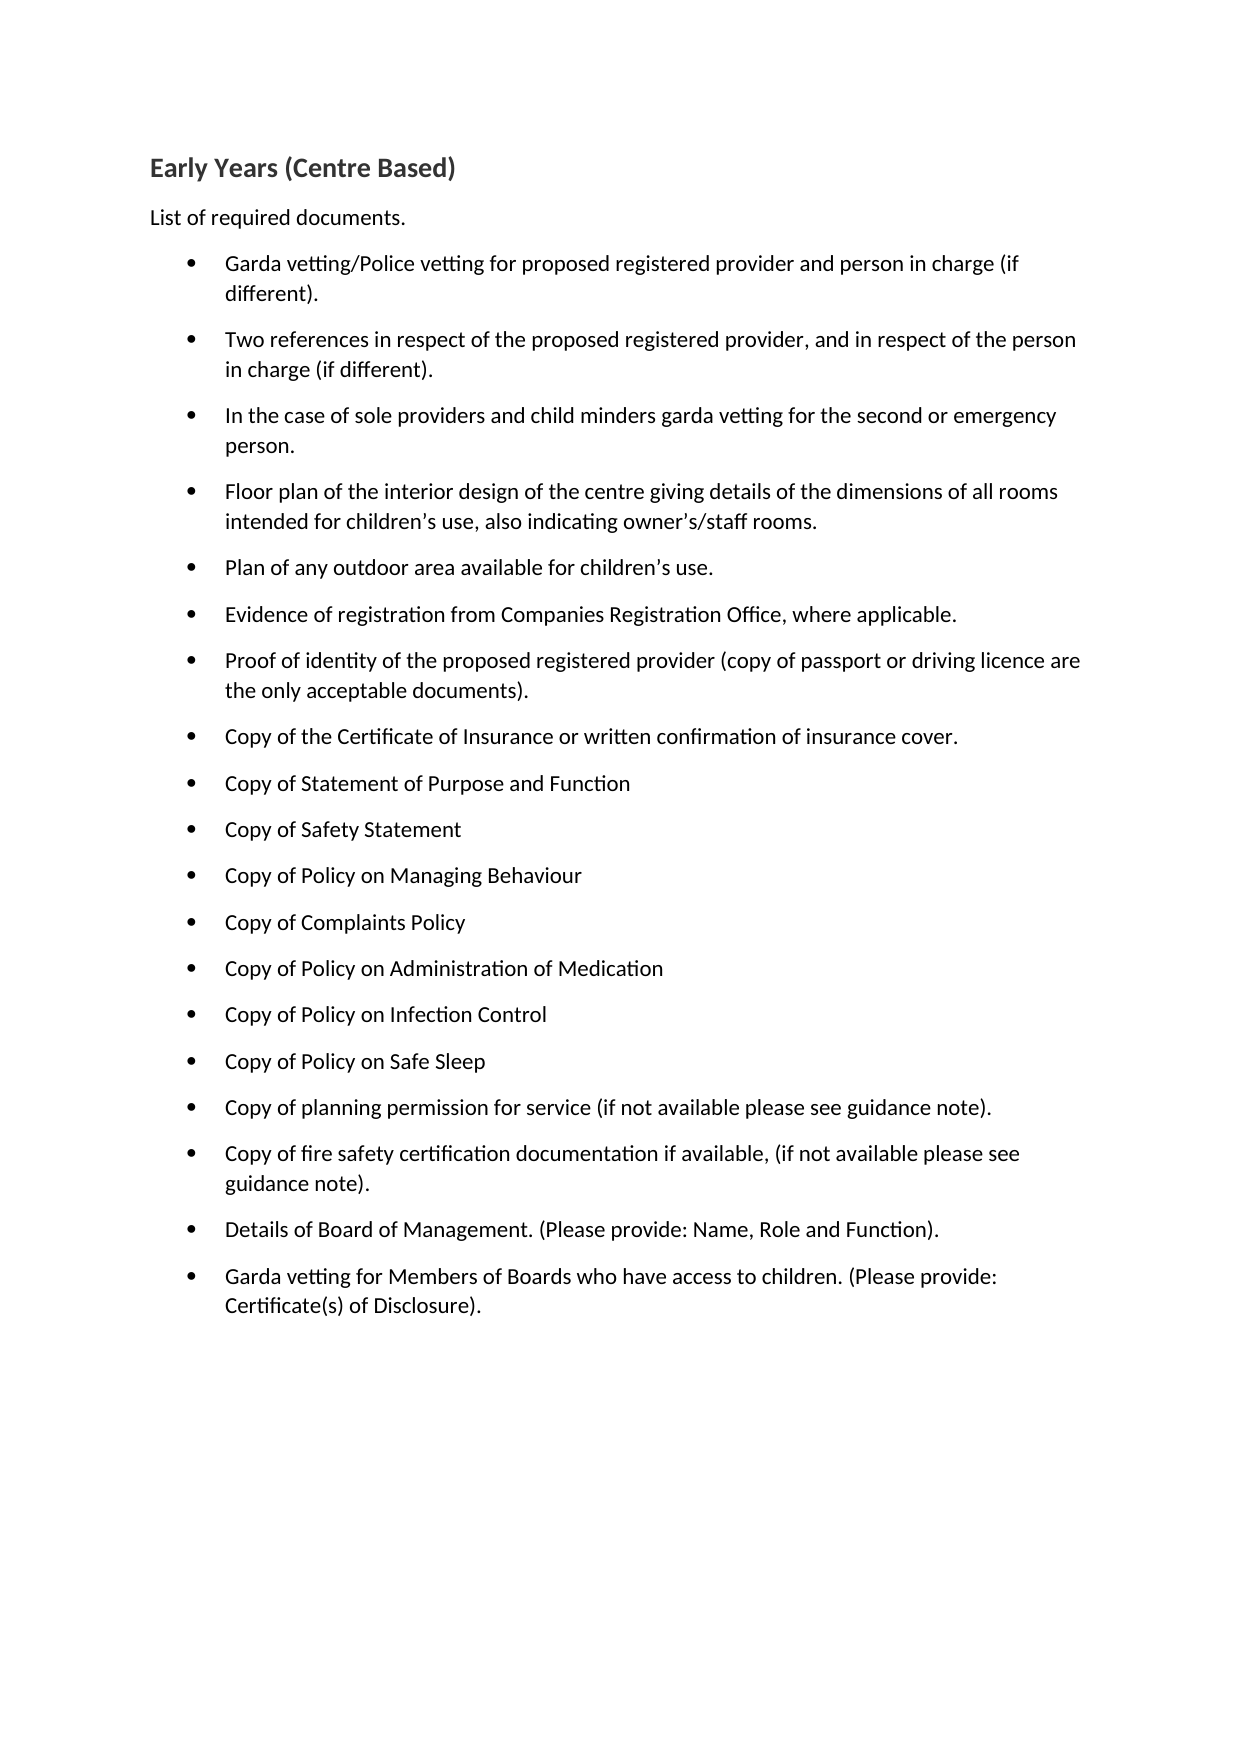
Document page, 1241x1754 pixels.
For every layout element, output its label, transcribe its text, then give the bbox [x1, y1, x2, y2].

list Copy of Complaints Policy [187, 908, 1090, 936]
list Copy of Statement of Purpose and Function [187, 769, 1090, 797]
list Copy of Policy on Administration of Medication [187, 954, 1090, 982]
list Floor plan of the interior design of the centre giving details of the dimensions of all rooms intended for children’s use, also indicating owner’s/staff rooms. [187, 477, 1090, 535]
list Details of Board of Management. (Please provide: Name, Role and Function). [187, 1216, 1090, 1243]
list Proof of identity of the proposed registered provider (copy of passport or driving licence are the only acceptable documents). [187, 646, 1090, 704]
list Copy of the Certificate of Insurance or written confirmation of insurance cover. [187, 722, 1090, 750]
list Copy of Policy on Managing Behaviour [187, 861, 1090, 889]
list Copy of planning permission for service (if not available please see guidance note). [187, 1093, 1090, 1121]
text Early Years (Centre Based) [150, 150, 1090, 184]
text List of required documents. [150, 203, 1090, 231]
list Copy of Policy on Infection Control [187, 1000, 1090, 1028]
list Garda vetting/Police vetting for proposed registered provider and person in charge (if different). [187, 249, 1090, 307]
list Copy of fire safety certification documentation if available, (if not available please see guidance note). [187, 1139, 1090, 1197]
list In the case of sole providers and child minders garda vetting for the second or emergency person. [187, 401, 1090, 459]
list Evidence of registration from Companies Registration Office, where applicable. [187, 600, 1090, 628]
list Plan of any outdoor area available for children’s use. [187, 553, 1090, 582]
list Copy of Safety Statement [187, 815, 1090, 843]
list Two references in respect of the proposed registered provider, and in respect of the person in charge (if different). [187, 325, 1090, 383]
list Garda vetting for Members of Boards who have access to children. (Please provide: Certificate(s) of Disclosure). [187, 1262, 1090, 1319]
list Copy of Policy on Safe Sleep [187, 1047, 1090, 1075]
